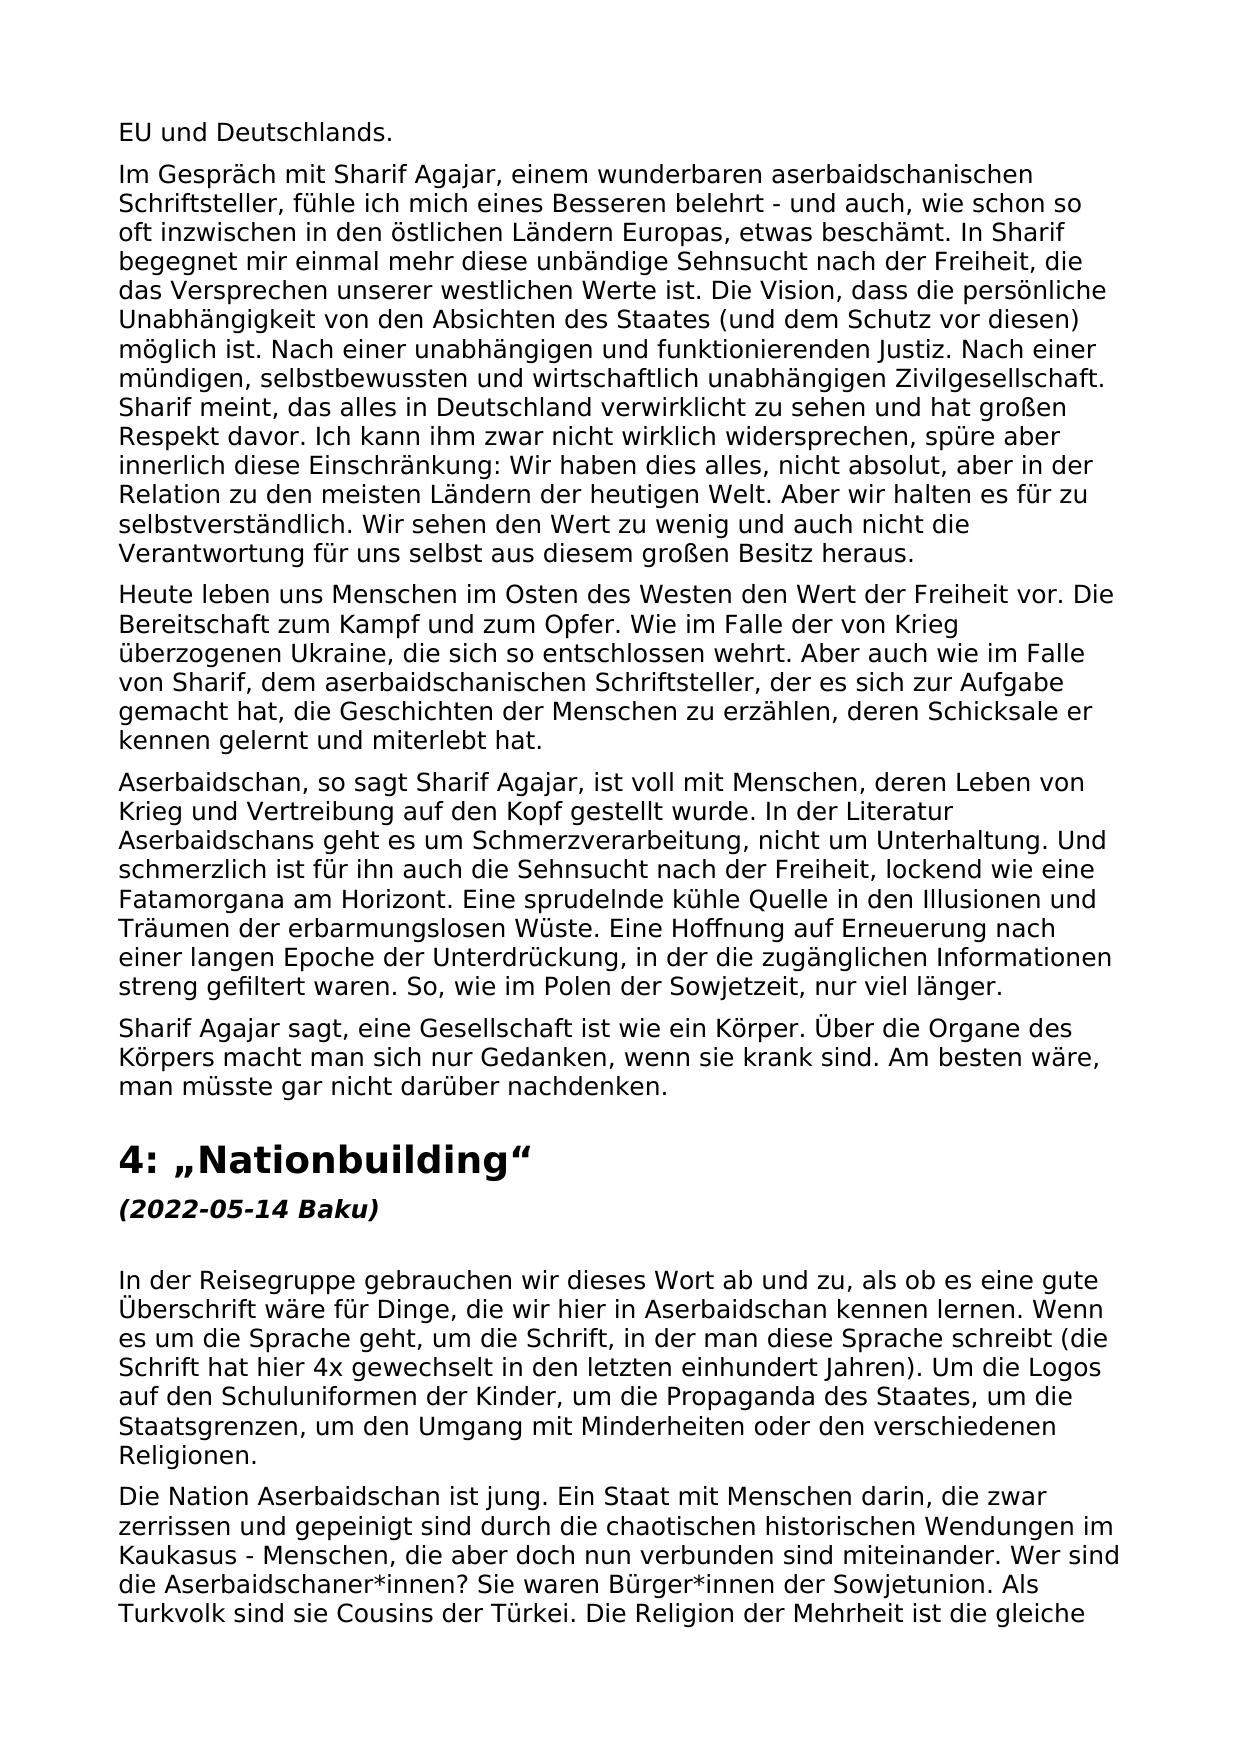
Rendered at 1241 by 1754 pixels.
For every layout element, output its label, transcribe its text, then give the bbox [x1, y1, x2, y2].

text Aserbaidschan, so sagt Sharif Agajar, ist voll mit Menschen, deren Leben von Krieg und Vertreibung auf den Kopf gestellt wurde. In der Literatur Aserbaidschans geht es um Schmerzverarbeitung, nicht um Unterhaltung. Und schmerzlich ist für ihn auch die Sehnsucht nach der Freiheit, lockend wie eine Fatamorgana am Horizont. Eine sprudelnde kühle Quelle in den Illusionen und Träumen der erbarmungslosen Wüste. Eine Hoffnung auf Erneuerung nach einer langen Epoche der Unterdrückung, in der die zugänglichen Informationen streng gefiltert waren. So, wie im Polen der Sowjetzeit, nur viel länger. [118, 768, 1122, 1001]
text Sharif Agajar sagt, eine Gesellschaft ist wie ein Körper. Über die Organe des Körpers macht man sich nur Gedanken, wenn sie krank sind. Am besten wäre, man müsste gar nicht darüber nachdenken. [118, 1014, 1122, 1101]
text EU und Deutschlands. [118, 118, 1122, 147]
text Heute leben uns Menschen im Osten des Westen den Wert der Freiheit vor. Die Bereitschaft zum Kampf und zum Opfer. Wie im Falle der von Krieg überzogenen Ukraine, die sich so entschlossen wehrt. Aber auch wie im Falle von Sharif, dem aserbaidschanischen Schriftsteller, der es sich zur Aufgabe gemacht hat, die Geschichten der Menschen zu erzählen, deren Schicksale er kennen gelernt und miterlebt hat. [118, 581, 1122, 756]
text (2022-05-14 Baku) [118, 1195, 1122, 1253]
text In der Reisegruppe gebrauchen wir dieses Wort ab und zu, als ob es eine gute Überschrift wäre für Dinge, die wir hier in Aserbaidschan kennen lernen. Wenn es um die Sprache geht, um die Schrift, in der man diese Sprache schreibt (die Schrift hat hier 4x gewechselt in den letzten einhundert Jahren). Um die Logos auf den Schuluniformen der Kinder, um die Propaganda des Staates, um die Staatsgrenzen, um den Umgang mit Minderheiten oder den verschiedenen Religionen. [118, 1266, 1122, 1470]
subtitle 4: „Nationbuilding“ [118, 1139, 1122, 1183]
text Die Nation Aserbaidschan ist jung. Ein Staat mit Menschen darin, die zwar zerrissen und gepeinigt sind durch die chaotischen historischen Wendungen im Kaukasus - Menschen, die aber doch nun verbunden sind miteinander. Wer sind die Aserbaidschaner*innen? Sie waren Bürger*innen der Sowjetunion. Als Turkvolk sind sie Cousins der Türkei. Die Religion der Mehrheit ist die gleiche [118, 1483, 1122, 1628]
text Im Gespräch mit Sharif Agajar, einem wunderbaren aserbaidschanischen Schriftsteller, fühle ich mich eines Besseren belehrt - und auch, wie schon so oft inzwischen in den östlichen Ländern Europas, etwas beschämt. In Sharif begegnet mir einmal mehr diese unbändige Sehnsucht nach der Freiheit, die das Versprechen unserer westlichen Werte ist. Die Vision, dass die persönliche Unabhängigkeit von den Absichten des Staates (und dem Schutz vor diesen) möglich ist. Nach einer unabhängigen und funktionierenden Justiz. Nach einer mündigen, selbstbewussten und wirtschaftlich unabhängigen Zivilgesellschaft. Sharif meint, das alles in Deutschland verwirklicht zu sehen und hat großen Respekt davor. Ich kann ihm zwar nicht wirklich widersprechen, spüre aber innerlich diese Einschränkung: Wir haben dies alles, nicht absolut, aber in der Relation zu den meisten Ländern der heutigen Welt. Aber wir halten es für zu selbstverständlich. Wir sehen den Wert zu wenig und auch nicht die Verantwortung für uns selbst aus diesem großen Besitz heraus. [118, 160, 1122, 568]
